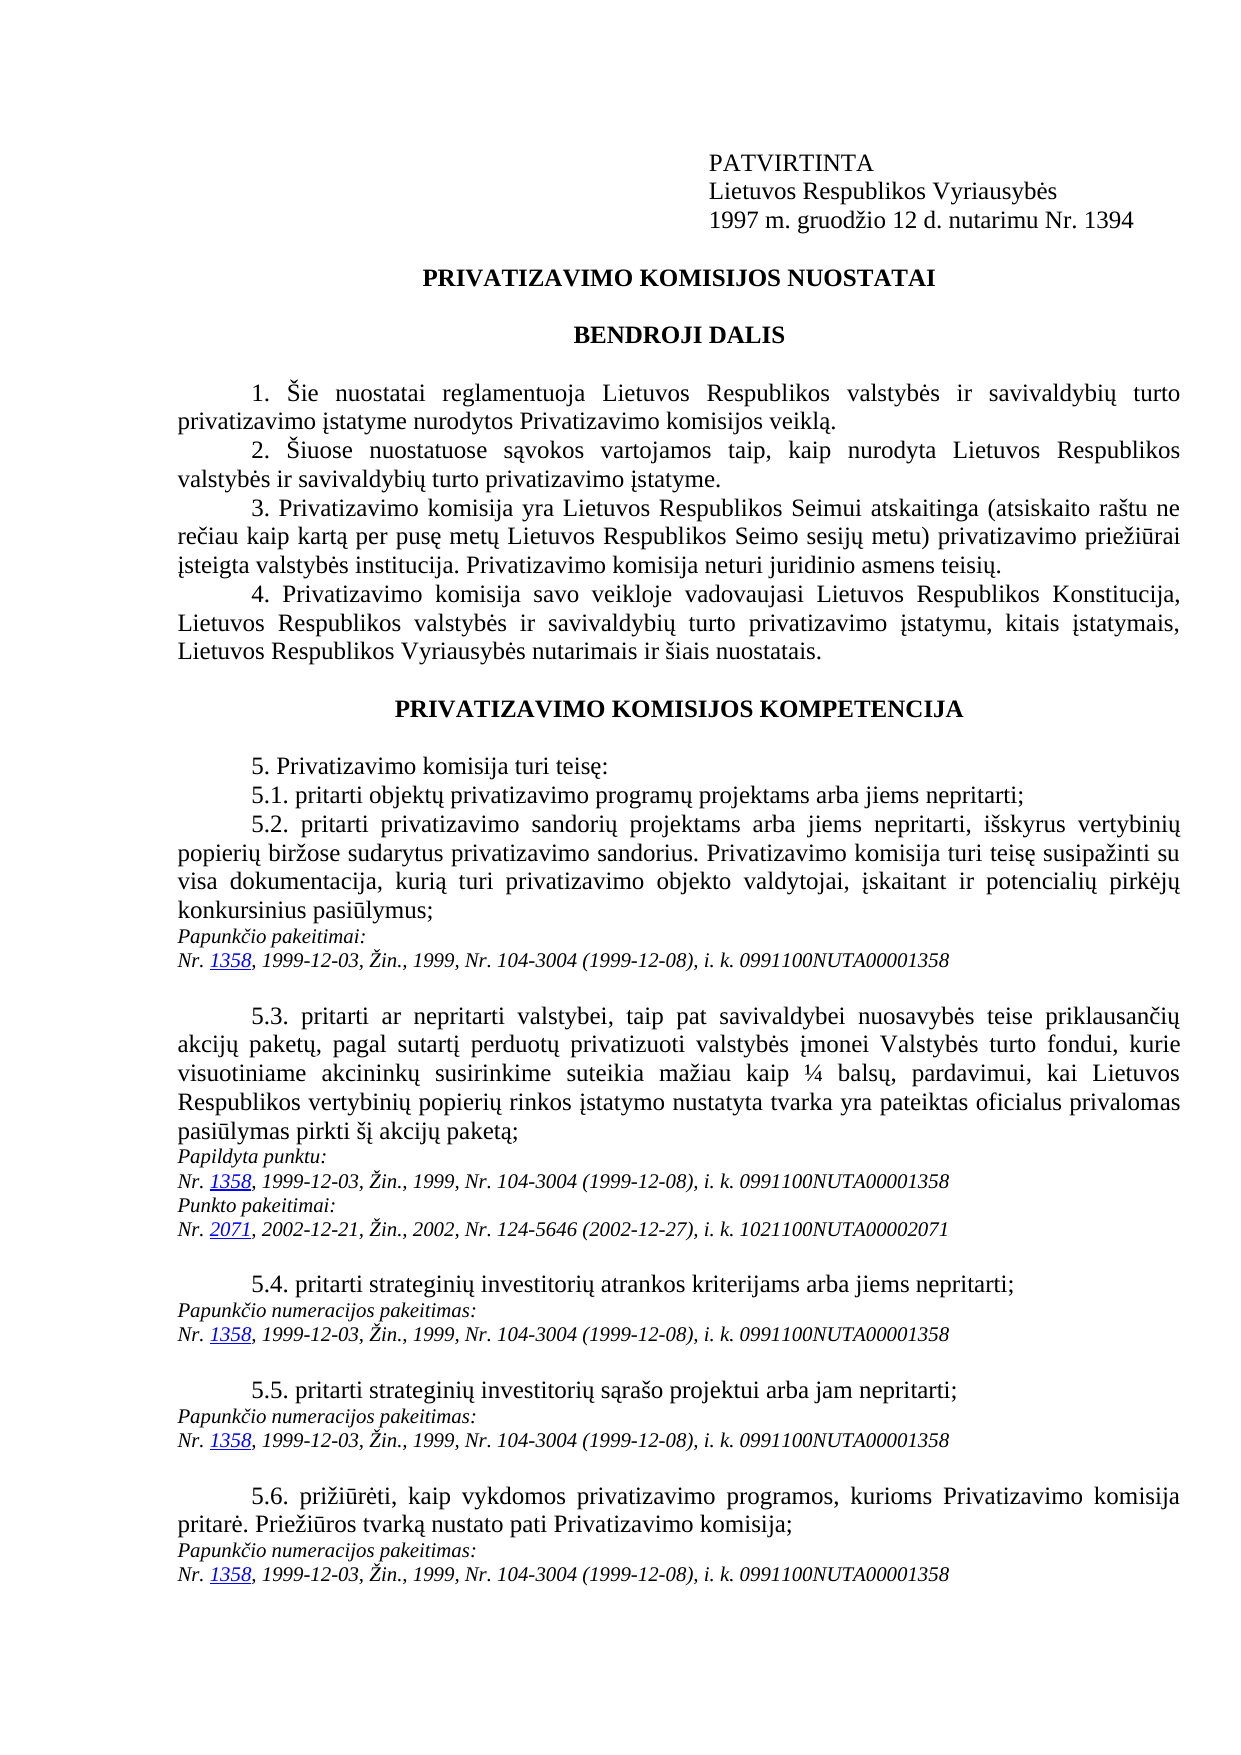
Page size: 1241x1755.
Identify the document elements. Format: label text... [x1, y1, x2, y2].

text Nr. 1358, 1999-12-03, Žin., 1999, Nr. 104-3004 (1999-12-08), i. k. 0991100NUTA00001358 [177, 1562, 1181, 1586]
text 3. Privatizavimo komisija yra Lietuvos Respublikos Seimui atskaitinga (atsiskaito raštu ne rečiau kaip kartą per pusę metų Lietuvos Respublikos Seimo sesijų metu) privatizavimo priežiūrai įsteigta valstybės institucija. Privatizavimo komisija neturi juridinio asmens teisių. [177, 493, 1181, 579]
text Lietuvos Respublikos Vyriausybės [177, 176, 1181, 205]
text 5.2. pritarti privatizavimo sandorių projektams arba jiems nepritarti, išskyrus vertybinių popierių biržose sudarytus privatizavimo sandorius. Privatizavimo komisija turi teisę susipažinti su visa dokumentacija, kurią turi privatizavimo objekto valdytojai, įskaitant ir potencialių pirkėjų konkursinius pasiūlymus; [177, 809, 1181, 924]
text Nr. 2071, 2002-12-21, Žin., 2002, Nr. 124-5646 (2002-12-27), i. k. 1021100NUTA00002071 [177, 1217, 1181, 1241]
text Papunkčio numeracijos pakeitimas: [177, 1404, 1181, 1428]
text Bendroji dalis [177, 320, 1181, 349]
text Punkto pakeitimai: [177, 1193, 1181, 1217]
text 5.1. pritarti objektų privatizavimo programų projektams arba jiems nepritarti; [177, 780, 1181, 809]
text 5.6. prižiūrėti, kaip vykdomos privatizavimo programos, kurioms Privatizavimo komisija pritarė. Priežiūros tvarką nustato pati Privatizavimo komisija; [177, 1481, 1181, 1538]
text 5.3. pritarti ar nepritarti valstybei, taip pat savivaldybei nuosavybės teise priklausančių akcijų paketų, pagal sutartį perduotų privatizuoti valstybės įmonei Valstybės turto fondui, kurie visuotiniame akcininkų susirinkime suteikia mažiau kaip ¼ balsų, pardavimui, kai Lietuvos Respublikos vertybinių popierių rinkos įstatymo nustatyta tvarka yra pateiktas oficialus privalomas pasiūlymas pirkti šį akcijų paketą; [177, 1001, 1181, 1144]
text Nr. 1358, 1999-12-03, Žin., 1999, Nr. 104-3004 (1999-12-08), i. k. 0991100NUTA00001358 [177, 1168, 1181, 1193]
text Papildyta punktu: [177, 1144, 1181, 1168]
text Nr. 1358, 1999-12-03, Žin., 1999, Nr. 104-3004 (1999-12-08), i. k. 0991100NUTA00001358 [177, 1428, 1181, 1452]
text 5.4. pritarti strateginių investitorių atrankos kriterijams arba jiems nepritarti; [177, 1269, 1181, 1298]
text Papunkčio numeracijos pakeitimas: [177, 1538, 1181, 1562]
text 4. Privatizavimo komisija savo veikloje vadovaujasi Lietuvos Respublikos Konstitucija, Lietuvos Respublikos valstybės ir savivaldybių turto privatizavimo įstatymu, kitais įstatymais, Lietuvos Respublikos Vyriausybės nutarimais ir šiais nuostatais. [177, 579, 1181, 665]
text 5. Privatizavimo komisija turi teisę: [177, 751, 1181, 780]
text Nr. 1358, 1999-12-03, Žin., 1999, Nr. 104-3004 (1999-12-08), i. k. 0991100NUTA00001358 [177, 1322, 1181, 1346]
text 5.5. pritarti strateginių investitorių sąrašo projektui arba jam nepritarti; [177, 1375, 1181, 1404]
text 2. Šiuose nuostatuose sąvokos vartojamos taip, kaip nurodyta Lietuvos Respublikos valstybės ir savivaldybių turto privatizavimo įstatyme. [177, 435, 1181, 493]
text Nr. 1358, 1999-12-03, Žin., 1999, Nr. 104-3004 (1999-12-08), i. k. 0991100NUTA00001358 [177, 948, 1181, 972]
text Privatizavimo komisijos nuostatai [177, 263, 1181, 291]
text 1997 m. gruodžio 12 d. nutarimu Nr. 1394 [177, 205, 1181, 234]
text Papunkčio pakeitimai: [177, 924, 1181, 948]
text 1. Šie nuostatai reglamentuoja Lietuvos Respublikos valstybės ir savivaldybių turto privatizavimo įstatyme nurodytos Privatizavimo komisijos veiklą. [177, 378, 1181, 435]
text Privatizavimo komisijos kompetencija [177, 694, 1181, 723]
text Patvirtinta [177, 148, 1181, 176]
text Papunkčio numeracijos pakeitimas: [177, 1298, 1181, 1322]
